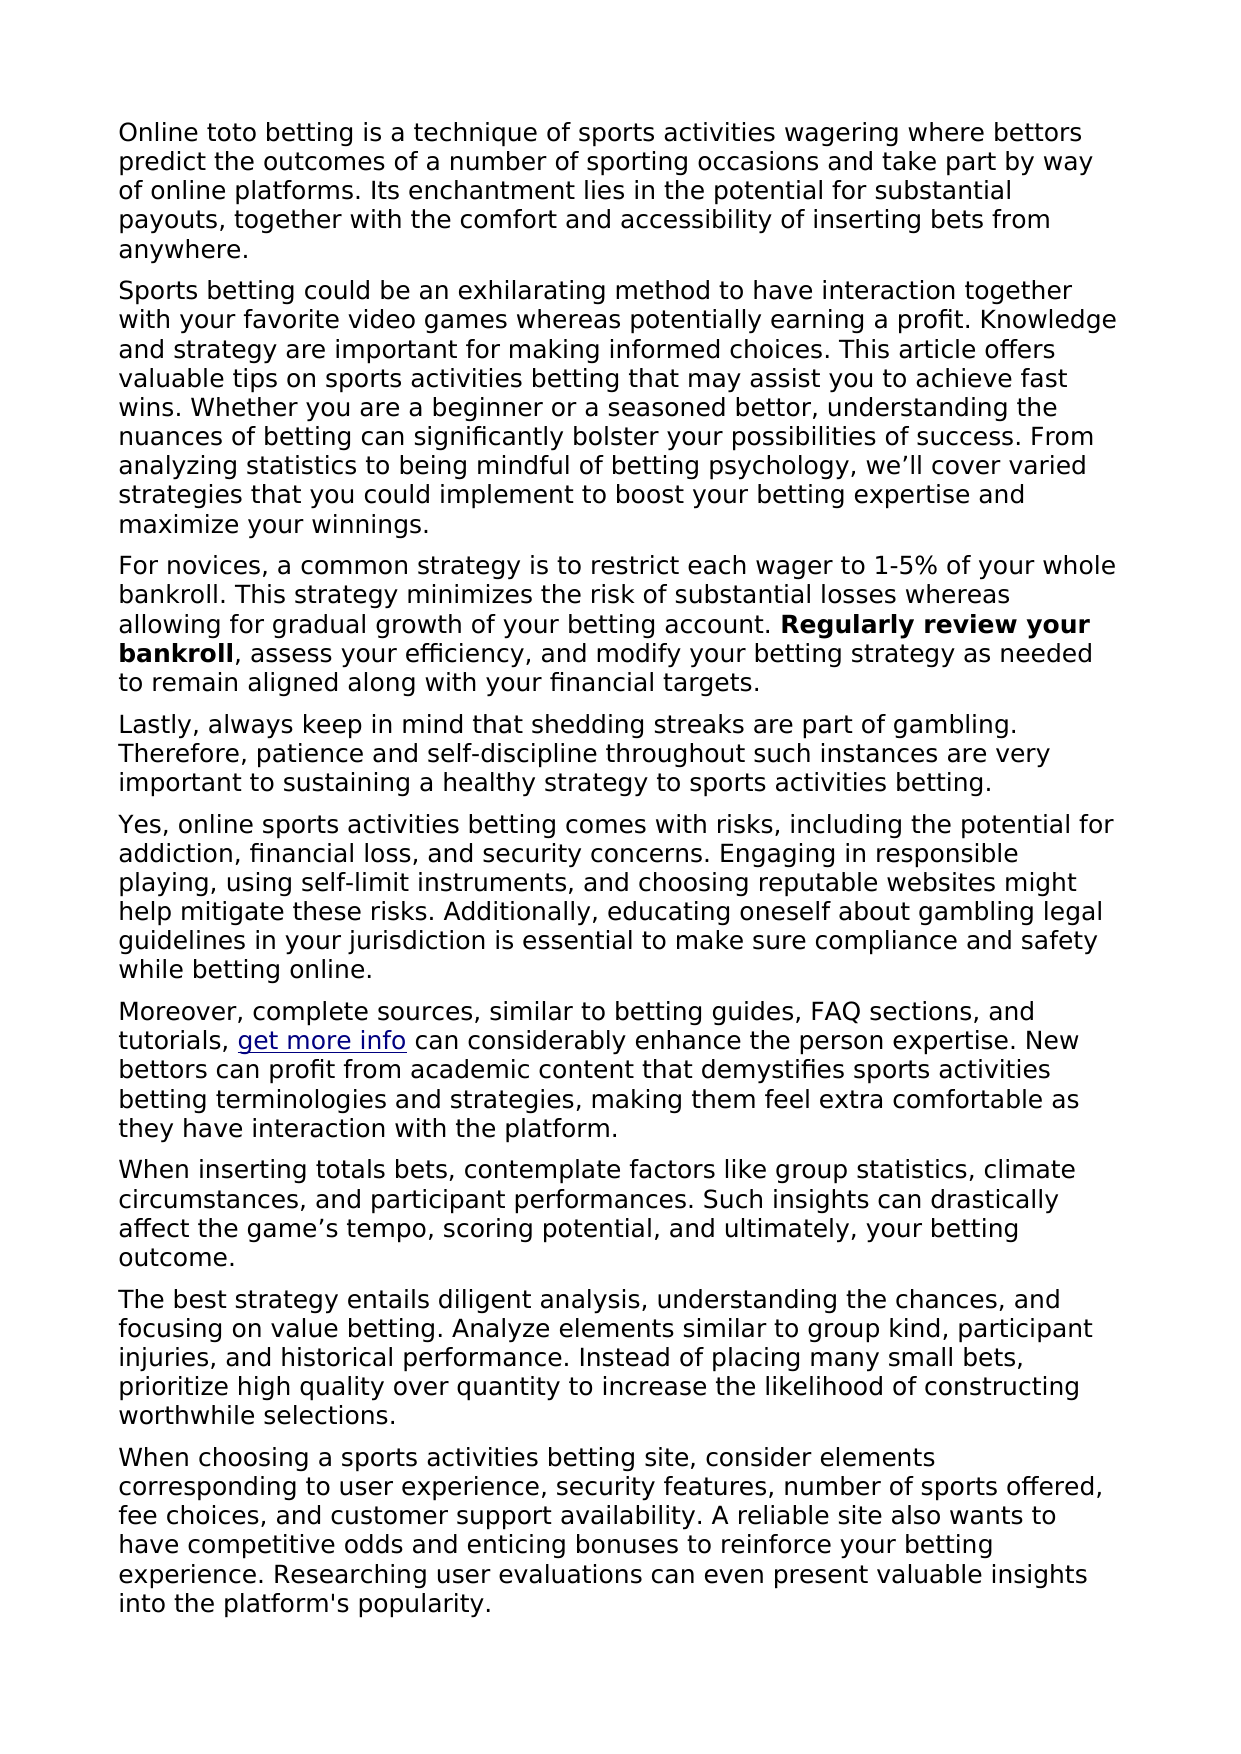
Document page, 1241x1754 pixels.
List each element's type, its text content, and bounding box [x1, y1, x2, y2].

text Online toto betting is a technique of sports activities wagering where bettors predict the outcomes of a number of sporting occasions and take part by way of online platforms. Its enchantment lies in the potential for substantial payouts, together with the comfort and accessibility of inserting bets from anywhere. [118, 118, 1122, 264]
text When choosing a sports activities betting site, consider elements corresponding to user experience, security features, number of sports offered, fee choices, and customer support availability. A reliable site also wants to have competitive odds and enticing bonuses to reinforce your betting experience. Researching user evaluations can even present valuable insights into the platform's popularity. [118, 1443, 1122, 1618]
text Sports betting could be an exhilarating method to have interaction together with your favorite video games whereas potentially earning a profit. Knowledge and strategy are important for making informed choices. This article offers valuable tips on sports activities betting that may assist you to achieve fast wins. Whether you are a beginner or a seasoned bettor, understanding the nuances of betting can significantly bolster your possibilities of success. From analyzing statistics to being mindful of betting psychology, we’ll cover varied strategies that you could implement to boost your betting expertise and maximize your winnings. [118, 276, 1122, 539]
text Yes, online sports activities betting comes with risks, including the potential for addiction, financial loss, and security concerns. Engaging in responsible playing, using self-limit instruments, and choosing reputable websites might help mitigate these risks. Additionally, educating oneself about gambling legal guidelines in your jurisdiction is essential to make sure compliance and safety while betting online. [118, 810, 1122, 985]
text Moreover, complete sources, similar to betting guides, FAQ sections, and tutorials, get more info can considerably enhance the person expertise. New bettors can profit from academic content that demystifies sports activities betting terminologies and strategies, making them feel extra comfortable as they have interaction with the platform. [118, 997, 1122, 1143]
text For novices, a common strategy is to restrict each wager to 1-5% of your whole bankroll. This strategy minimizes the risk of substantial losses whereas allowing for gradual growth of your betting account. Regularly review your bankroll, assess your efficiency, and modify your betting strategy as needed to remain aligned along with your financial targets. [118, 551, 1122, 697]
text The best strategy entails diligent analysis, understanding the chances, and focusing on value betting. Analyze elements similar to group kind, participant injuries, and historical performance. Instead of placing many small bets, prioritize high quality over quantity to increase the likelihood of constructing worthwhile selections. [118, 1285, 1122, 1431]
text Lastly, always keep in mind that shedding streaks are part of gambling. Therefore, patience and self-discipline throughout such instances are very important to sustaining a healthy strategy to sports activities betting. [118, 710, 1122, 797]
text When inserting totals bets, contemplate factors like group statistics, climate circumstances, and participant performances. Such insights can drastically affect the game’s tempo, scoring potential, and ultimately, your betting outcome. [118, 1156, 1122, 1272]
